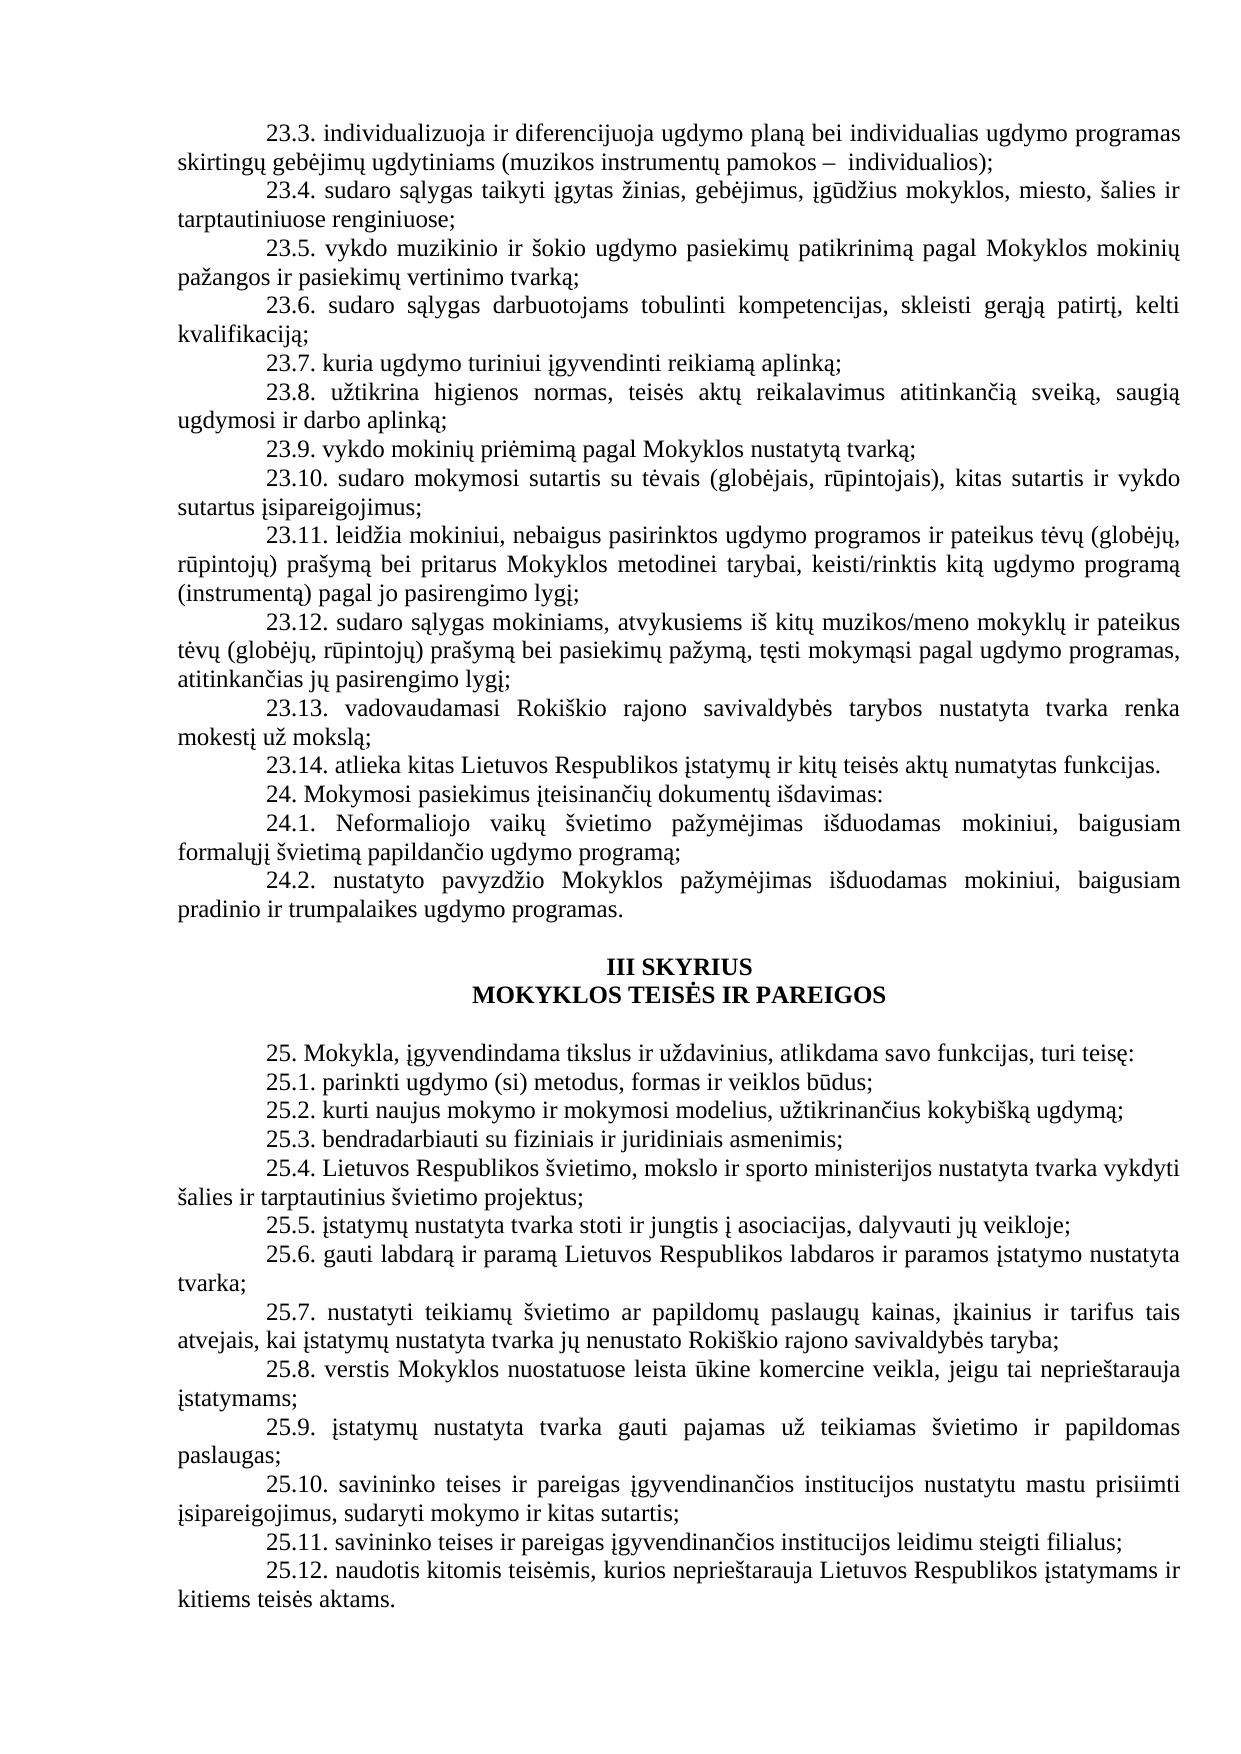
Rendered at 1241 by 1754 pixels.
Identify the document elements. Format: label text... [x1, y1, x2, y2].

text 23.4. sudaro sąlygas taikyti įgytas žinias, gebėjimus, įgūdžius mokyklos, miesto, šalies ir tarptautiniuose renginiuose; [177, 176, 1181, 233]
text 25.6. gauti labdarą ir paramą Lietuvos Respublikos labdaros ir paramos įstatymo nustatyta tvarka; [177, 1239, 1181, 1297]
text 25.9. įstatymų nustatyta tvarka gauti pajamas už teikiamas švietimo ir papildomas paslaugas; [177, 1412, 1181, 1469]
text 25.11. savininko teises ir pareigas įgyvendinančios institucijos leidimu steigti filialus; [177, 1527, 1181, 1556]
text 23.12. sudaro sąlygas mokiniams, atvykusiems iš kitų muzikos/meno mokyklų ir pateikus tėvų (globėjų, rūpintojų) prašymą bei pasiekimų pažymą, tęsti mokymąsi pagal ugdymo programas, atitinkančias jų pasirengimo lygį; [177, 607, 1181, 693]
text 25.2. kurti naujus mokymo ir mokymosi modelius, užtikrinančius kokybišką ugdymą; [177, 1096, 1181, 1124]
text 25.12. naudotis kitomis teisėmis, kurios neprieštarauja Lietuvos Respublikos įstatymams ir kitiems teisės aktams. [177, 1556, 1181, 1613]
text 23.11. leidžia mokiniui, nebaigus pasirinktos ugdymo programos ir pateikus tėvų (globėjų, rūpintojų) prašymą bei pritarus Mokyklos metodinei tarybai, keisti/rinktis kitą ugdymo programą (instrumentą) pagal jo pasirengimo lygį; [177, 521, 1181, 607]
text 23.6. sudaro sąlygas darbuotojams tobulinti kompetencijas, skleisti gerąją patirtį, kelti kvalifikaciją; [177, 291, 1181, 348]
text 24.1. Neformaliojo vaikų švietimo pažymėjimas išduodamas mokiniui, baigusiam formalųjį švietimą papildančio ugdymo programą; [177, 808, 1181, 866]
text 24. Mokymosi pasiekimus įteisinančių dokumentų išdavimas: [177, 779, 1181, 808]
text III SKYRIUS [177, 952, 1181, 981]
text MOKYKLOS TEISĖS IR PAREIGOS [177, 981, 1181, 1009]
text 23.5. vykdo muzikinio ir šokio ugdymo pasiekimų patikrinimą pagal Mokyklos mokinių pažangos ir pasiekimų vertinimo tvarką; [177, 233, 1181, 291]
text 25.4. Lietuvos Respublikos švietimo, mokslo ir sporto ministerijos nustatyta tvarka vykdyti šalies ir tarptautinius švietimo projektus; [177, 1153, 1181, 1211]
text 23.14. atlieka kitas Lietuvos Respublikos įstatymų ir kitų teisės aktų numatytas funkcijas. [177, 751, 1181, 779]
text 23.9. vykdo mokinių priėmimą pagal Mokyklos nustatytą tvarką; [177, 434, 1181, 463]
text 25. Mokykla, įgyvendindama tikslus ir uždavinius, atlikdama savo funkcijas, turi teisę: [177, 1038, 1181, 1067]
text 23.3. individualizuoja ir diferencijuoja ugdymo planą bei individualias ugdymo programas skirtingų gebėjimų ugdytiniams (muzikos instrumentų pamokos – individualios); [177, 118, 1181, 176]
text 23.8. užtikrina higienos normas, teisės aktų reikalavimus atitinkančią sveiką, saugią ugdymosi ir darbo aplinką; [177, 377, 1181, 434]
text 25.8. verstis Mokyklos nuostatuose leista ūkine komercine veikla, jeigu tai neprieštarauja įstatymams; [177, 1354, 1181, 1412]
text 25.1. parinkti ugdymo (si) metodus, formas ir veiklos būdus; [177, 1067, 1181, 1096]
text 23.13. vadovaudamasi Rokiškio rajono savivaldybės tarybos nustatyta tvarka renka mokestį už mokslą; [177, 693, 1181, 751]
text 23.10. sudaro mokymosi sutartis su tėvais (globėjais, rūpintojais), kitas sutartis ir vykdo sutartus įsipareigojimus; [177, 463, 1181, 521]
text 23.7. kuria ugdymo turiniui įgyvendinti reikiamą aplinką; [177, 348, 1181, 377]
text 25.7. nustatyti teikiamų švietimo ar papildomų paslaugų kainas, įkainius ir tarifus tais atvejais, kai įstatymų nustatyta tvarka jų nenustato Rokiškio rajono savivaldybės taryba; [177, 1297, 1181, 1354]
text 24.2. nustatyto pavyzdžio Mokyklos pažymėjimas išduodamas mokiniui, baigusiam pradinio ir trumpalaikes ugdymo programas. [177, 866, 1181, 923]
text 25.10. savininko teises ir pareigas įgyvendinančios institucijos nustatytu mastu prisiimti įsipareigojimus, sudaryti mokymo ir kitas sutartis; [177, 1469, 1181, 1527]
text 25.5. įstatymų nustatyta tvarka stoti ir jungtis į asociacijas, dalyvauti jų veikloje; [177, 1211, 1181, 1239]
text 25.3. bendradarbiauti su fiziniais ir juridiniais asmenimis; [177, 1124, 1181, 1153]
